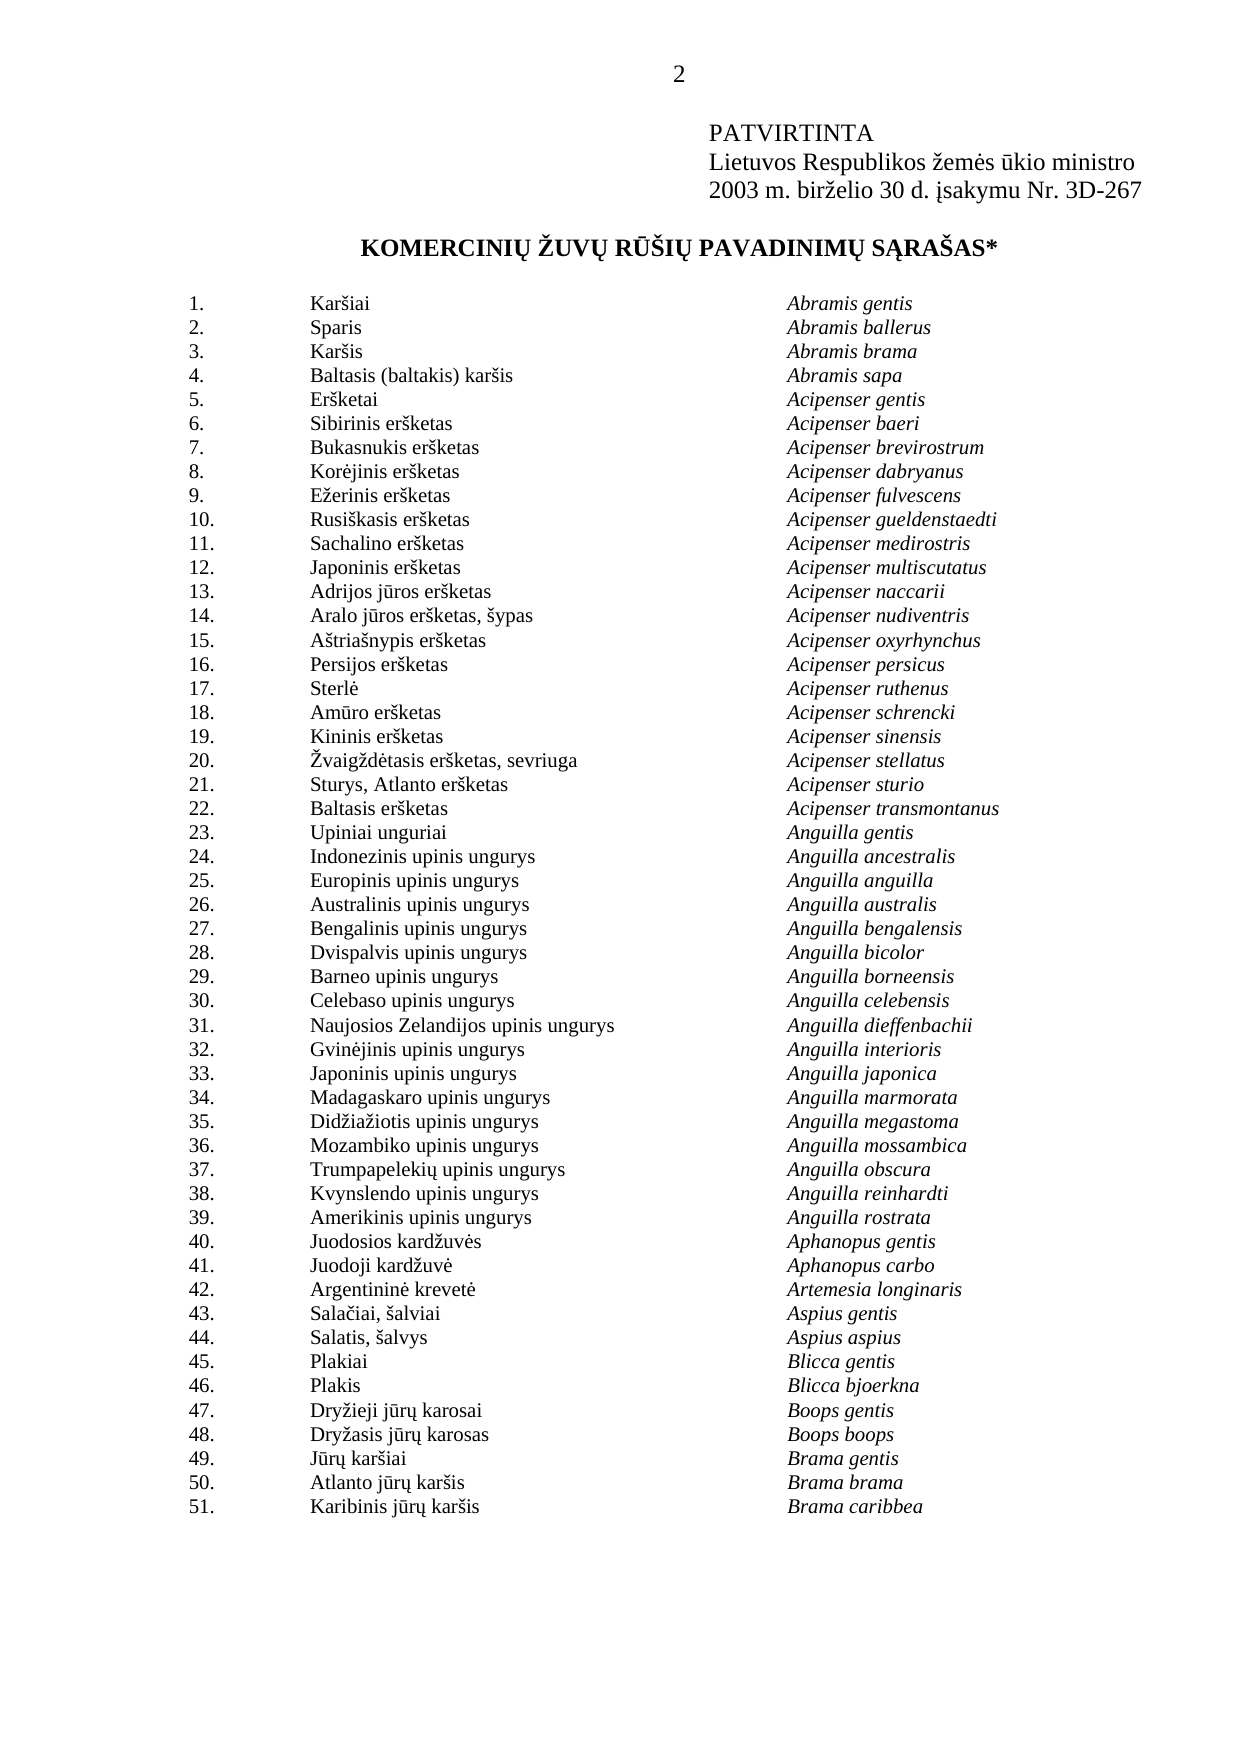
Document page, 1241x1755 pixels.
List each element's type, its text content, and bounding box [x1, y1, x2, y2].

table_cell 50. [177, 1470, 298, 1494]
table_cell Barneo upinis ungurys [299, 964, 776, 988]
table_cell Acipenser brevirostrum [776, 435, 1181, 459]
table_cell Acipenser nudiventris [776, 604, 1181, 627]
table_cell 27. [177, 916, 298, 940]
table_cell Anguilla anguilla [776, 868, 1181, 892]
table_cell 18. [177, 700, 298, 724]
table_cell 44. [177, 1325, 298, 1349]
table_cell Korėjinis eršketas [299, 459, 776, 483]
table_cell Bukasnukis eršketas [299, 435, 776, 459]
table_cell Persijos eršketas [299, 652, 776, 676]
table_cell 36. [177, 1133, 298, 1157]
table_cell Sibirinis eršketas [299, 411, 776, 435]
table_cell Europinis upinis ungurys [299, 868, 776, 892]
table_cell 2. [177, 315, 298, 339]
table_cell Mozambiko upinis ungurys [299, 1133, 776, 1157]
table_cell 10. [177, 507, 298, 531]
table_cell Artemesia longinaris [776, 1277, 1181, 1301]
table_cell Juodoji kardžuvė [299, 1253, 776, 1277]
table_cell 30. [177, 989, 298, 1012]
table_cell Acipenser sinensis [776, 724, 1181, 748]
table_cell Boops boops [776, 1422, 1181, 1446]
table_cell 31. [177, 1013, 298, 1037]
table_cell Sterlė [299, 676, 776, 700]
table_cell Acipenser transmontanus [776, 796, 1181, 820]
table_cell 11. [177, 531, 298, 555]
table_cell Anguilla australis [776, 892, 1181, 916]
table_cell Juodosios kardžuvės [299, 1229, 776, 1253]
table_cell 35. [177, 1109, 298, 1133]
table_cell Acipenser medirostris [776, 531, 1181, 555]
table_cell 7. [177, 435, 298, 459]
table_cell 47. [177, 1398, 298, 1422]
table_cell Acipenser persicus [776, 652, 1181, 676]
table_cell Acipenser multiscutatus [776, 555, 1181, 579]
table_cell Abramis ballerus [776, 315, 1181, 339]
table_cell 28. [177, 940, 298, 964]
table_cell Trumpapelekių upinis ungurys [299, 1157, 776, 1181]
table_cell 51. [177, 1494, 298, 1518]
table_cell 5. [177, 387, 298, 411]
table_cell 48. [177, 1422, 298, 1446]
table_cell Acipenser baeri [776, 411, 1181, 435]
table_cell Amūro eršketas [299, 700, 776, 724]
table_header Karšiai [299, 291, 776, 315]
table_cell Aspius aspius [776, 1325, 1181, 1349]
table_cell Eršketai [299, 387, 776, 411]
table_cell 49. [177, 1446, 298, 1470]
table_cell Aphanopus gentis [776, 1229, 1181, 1253]
table_cell Sachalino eršketas [299, 531, 776, 555]
text KOMERCINIŲ ŽUVŲ rūšių PAVADINIMŲ SĄRAŠAS* [177, 233, 1181, 262]
table_cell Australinis upinis ungurys [299, 892, 776, 916]
table_cell 40. [177, 1229, 298, 1253]
table_cell Acipenser ruthenus [776, 676, 1181, 700]
table_cell Anguilla mossambica [776, 1133, 1181, 1157]
table_cell Aspius gentis [776, 1301, 1181, 1325]
table_cell 25. [177, 868, 298, 892]
table_cell Blicca bjoerkna [776, 1374, 1181, 1397]
table_cell Dryžasis jūrų karosas [299, 1422, 776, 1446]
table_cell Anguilla ancestralis [776, 844, 1181, 868]
table_header Abramis gentis [776, 291, 1181, 315]
table_header 1. [177, 291, 298, 315]
table_cell Anguilla reinhardti [776, 1181, 1181, 1205]
table_cell Rusiškasis eršketas [299, 507, 776, 531]
table_cell Atlanto jūrų karšis [299, 1470, 776, 1494]
table_cell Indonezinis upinis ungurys [299, 844, 776, 868]
table_cell 32. [177, 1037, 298, 1061]
table_cell 8. [177, 459, 298, 483]
table_cell Argentininė krevetė [299, 1277, 776, 1301]
table_cell 22. [177, 796, 298, 820]
table_cell Acipenser sturio [776, 772, 1181, 796]
table_cell Kvynslendo upinis ungurys [299, 1181, 776, 1205]
table_cell 12. [177, 555, 298, 579]
table_cell Brama gentis [776, 1446, 1181, 1470]
table_cell Naujosios Zelandijos upinis ungurys [299, 1013, 776, 1037]
table_cell Bengalinis upinis ungurys [299, 916, 776, 940]
table_cell Anguilla gentis [776, 820, 1181, 844]
table_cell Acipenser stellatus [776, 748, 1181, 772]
table_cell 6. [177, 411, 298, 435]
table_cell 26. [177, 892, 298, 916]
table_cell 21. [177, 772, 298, 796]
table_cell 39. [177, 1205, 298, 1229]
table_cell 14. [177, 604, 298, 627]
table_cell Abramis sapa [776, 363, 1181, 387]
table_cell Acipenser naccarii [776, 579, 1181, 603]
table_cell Sturys, Atlanto eršketas [299, 772, 776, 796]
table_cell 45. [177, 1349, 298, 1373]
table_cell Anguilla rostrata [776, 1205, 1181, 1229]
table_cell 3. [177, 339, 298, 363]
table_cell Plakis [299, 1374, 776, 1397]
table_cell Acipenser gentis [776, 387, 1181, 411]
table_cell 41. [177, 1253, 298, 1277]
table_cell Anguilla bicolor [776, 940, 1181, 964]
table_cell 34. [177, 1085, 298, 1109]
table_cell 20. [177, 748, 298, 772]
table_cell 24. [177, 844, 298, 868]
table_cell Acipenser fulvescens [776, 483, 1181, 507]
table_cell Japoninis upinis ungurys [299, 1061, 776, 1085]
table_cell Acipenser schrencki [776, 700, 1181, 724]
table_cell 9. [177, 483, 298, 507]
table_cell Anguilla interioris [776, 1037, 1181, 1061]
table_cell Karibinis jūrų karšis [299, 1494, 776, 1518]
table_cell Blicca gentis [776, 1349, 1181, 1373]
table_cell Adrijos jūros eršketas [299, 579, 776, 603]
table_cell 16. [177, 652, 298, 676]
table_cell Jūrų karšiai [299, 1446, 776, 1470]
table_cell Anguilla dieffenbachii [776, 1013, 1181, 1037]
table_cell Dvispalvis upinis ungurys [299, 940, 776, 964]
table_cell Aphanopus carbo [776, 1253, 1181, 1277]
table_cell Aralo jūros eršketas, šypas [299, 604, 776, 627]
table_cell Boops gentis [776, 1398, 1181, 1422]
table_cell Sparis [299, 315, 776, 339]
table_cell 38. [177, 1181, 298, 1205]
table_cell 4. [177, 363, 298, 387]
table_cell 43. [177, 1301, 298, 1325]
table_cell Plakiai [299, 1349, 776, 1373]
table_cell Salačiai, šalviai [299, 1301, 776, 1325]
table_cell Anguilla japonica [776, 1061, 1181, 1085]
table_cell Brama brama [776, 1470, 1181, 1494]
table_cell Abramis brama [776, 339, 1181, 363]
table_cell Dryžieji jūrų karosai [299, 1398, 776, 1422]
table_cell Žvaigždėtasis eršketas, sevriuga [299, 748, 776, 772]
table_cell Anguilla megastoma [776, 1109, 1181, 1133]
text Lietuvos Respublikos žemės ūkio ministro [177, 147, 1181, 176]
text 2003 m. birželio 30 d. įsakymu Nr. 3D-267 [177, 176, 1181, 204]
table_cell Baltasis (baltakis) karšis [299, 363, 776, 387]
table_cell Anguilla borneensis [776, 964, 1181, 988]
table_cell Brama caribbea [776, 1494, 1181, 1518]
table_cell 13. [177, 579, 298, 603]
table_cell Aštriašnypis eršketas [299, 628, 776, 652]
table_cell Acipenser dabryanus [776, 459, 1181, 483]
table_cell Baltasis eršketas [299, 796, 776, 820]
table_cell 19. [177, 724, 298, 748]
table_cell Upiniai unguriai [299, 820, 776, 844]
table_cell Acipenser oxyrhynchus [776, 628, 1181, 652]
table_cell 17. [177, 676, 298, 700]
table_cell Anguilla marmorata [776, 1085, 1181, 1109]
table_cell Anguilla bengalensis [776, 916, 1181, 940]
table_cell 33. [177, 1061, 298, 1085]
table_cell Gvinėjinis upinis ungurys [299, 1037, 776, 1061]
table_cell 15. [177, 628, 298, 652]
table_cell 23. [177, 820, 298, 844]
text PATVIRTINTA [177, 118, 1181, 147]
table_cell Japoninis eršketas [299, 555, 776, 579]
table_cell Madagaskaro upinis ungurys [299, 1085, 776, 1109]
table_cell 42. [177, 1277, 298, 1301]
table_cell 29. [177, 964, 298, 988]
table_cell Didžiažiotis upinis ungurys [299, 1109, 776, 1133]
table_cell Kininis eršketas [299, 724, 776, 748]
table_cell Karšis [299, 339, 776, 363]
table_cell Ežerinis eršketas [299, 483, 776, 507]
table_cell Celebaso upinis ungurys [299, 989, 776, 1012]
table_cell Anguilla obscura [776, 1157, 1181, 1181]
table_cell 46. [177, 1374, 298, 1397]
table_cell 37. [177, 1157, 298, 1181]
table_cell Amerikinis upinis ungurys [299, 1205, 776, 1229]
table_cell Anguilla celebensis [776, 989, 1181, 1012]
table_cell Acipenser gueldenstaedti [776, 507, 1181, 531]
table_cell Salatis, šalvys [299, 1325, 776, 1349]
